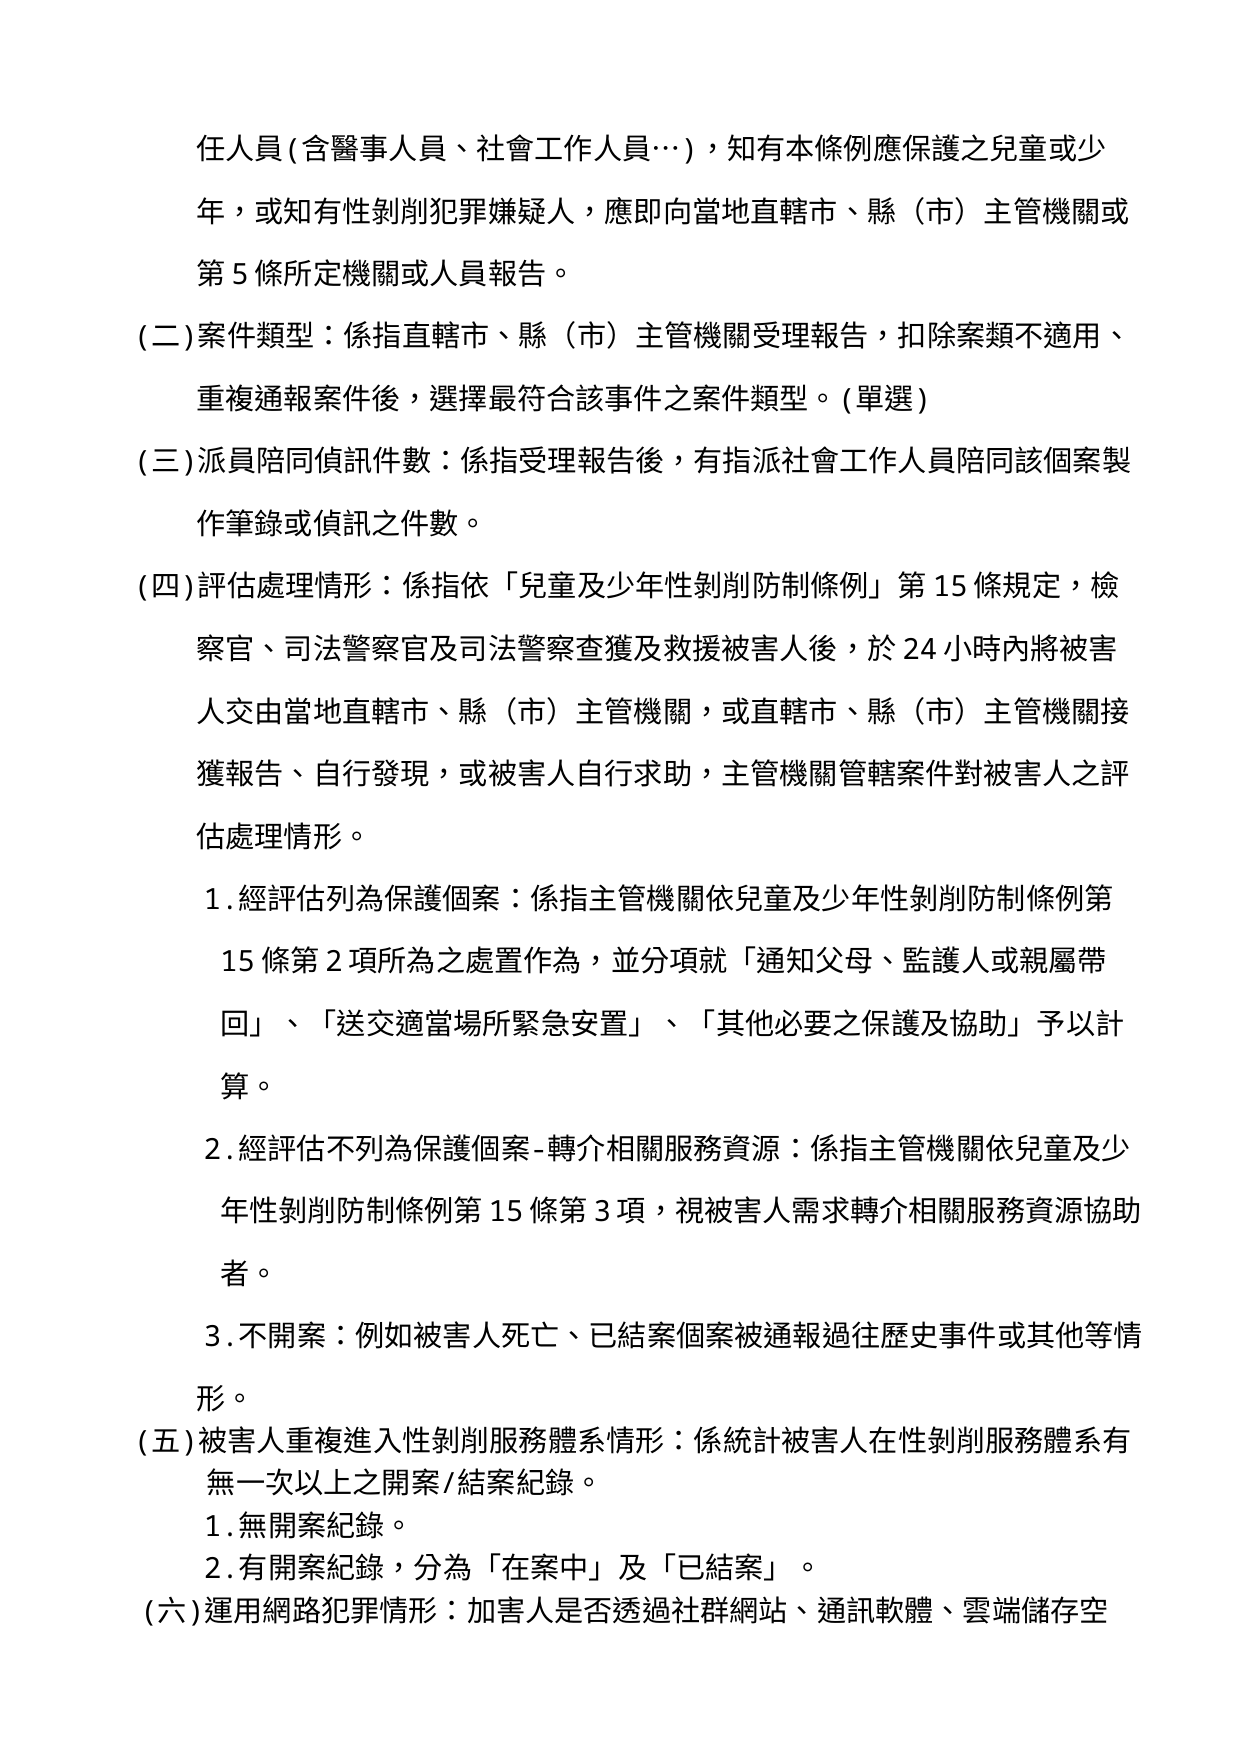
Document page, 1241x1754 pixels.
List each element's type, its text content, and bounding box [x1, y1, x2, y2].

table_header 統計資料背景說明 資料種類：社會保護統計 資料項目：桃園市兒童及少年性剝削案件辦理情形 一、發布及編製機關單位 ＊發布機關、單位：桃園市政府社會局會計室 ＊編製單位：桃園市政府家庭暴力暨性侵害防治中心 ＊聯絡電話：(03)3322101#6444 ＊傳真：(03)3348721 ＊電子信箱：10075291@mail.tycg.gov.tw 二、發布形式 ＊口頭： ( )記者會或說明會 ＊書面： ( )新聞稿 ( )報表 ( )書刊，刊名： ＊電子媒體： ( )線上書刊及資料庫， 網址： ( )磁片 ( )光碟片 (√)其他 Open Document File (odf)、Portable Document Format (pdf) 或Excel檔案。 三、資料範圍、週期及時效 ＊統計地區範圍及對象：凡本市依據兒童及少年性剝削防制條例規定所執行案件，均為統計對象。 ＊統計標準時間：上半年以1至6月、下半年以7至12月之事實為準。 ＊統計項目定義： (一)責任報告(通報)：係指依「兒童及少年性剝削防制條例」第7條規定之責任人員(含醫事人員、社會工作人員…)，知有本條例應保護之兒童或少年，或知有性剝削犯罪嫌疑人，應即向當地直轄市、縣（市）主管機關或第5條所定機關或人員報告。 (二)案件類型：係指直轄市、縣（市）主管機關受理報告，扣除案類不適用、重複通報案件後，選擇最符合該事件之案件類型。(單選) (三)派員陪同偵訊件數：係指受理報告後，有指派社會工作人員陪同該個案製作筆錄或偵訊之件數。 (四)評估處理情形：係指依「兒童及少年性剝削防制條例」第15條規定，檢察官、司法警察官及司法警察查獲及救援被害人後，於24小時內將被害人交由當地直轄市、縣（市）主管機關，或直轄市、縣（市）主管機關接獲報告、自行發現，或被害人自行求助，主管機關管轄案件對被害人之評估處理情形。 1.經評估列為保護個案：係指主管機關依兒童及少年性剝削防制條例第15條第2項所為之處置作為，並分項就「通知父母、監護人或親屬帶回」、「送交適當場所緊急安置」、「其他必要之保護及協助」予以計算。 2.經評估不列為保護個案-轉介相關服務資源：係指主管機關依兒童及少年性剝削防制條例第15條第3項，視被害人需求轉介相關服務資源協助者。 3.不開案：例如被害人死亡、已結案個案被通報過往歷史事件或其他等情形。 (五)被害人重複進入性剝削服務體系情形：係統計被害人在性剝削服務體系有無一次以上之開案/結案紀錄。 1.無開案紀錄。 2.有開案紀錄，分為「在案中」及「已結案」。 (六)運用網路犯罪情形：加害人是否透過社群網站、通訊軟體、雲端儲存空間、網路論壇/部落格、其他平臺或軟體等工具作為媒介使被害人遭受性剝削。 1.社群網站-係指如Facebook、Instagram、Twitter、Dcard等。 2.通訊軟體-係指如Line、Messenger、 telegram等。 3.雲端儲存空間-係指如Google雲端、One drive、risu等。 4.網路論壇或部落格-係指如卡提諾、捷克論壇、隨意窩、痞客邦、PTT等。 5.其他平臺或軟體-含括交友軟體、網路遊戲平臺、影音平臺等。 (七)性別「其他」係指不同的性別認同；「不詳」係指受理通報人員因故難以勾選被害人之性別，如：聯繫不上當事人或重要關係人以確認性別等。 ＊統計單位：人、人次、件。 ＊統計分類：依「報告來源」、「案件類型」、｢派員陪同偵訊件數」、「評估處理情形」、｢被害人重複進入性剝削服務體系情形」及「運用網路犯罪情形」分。 ＊發布週期(指資料編製或產生之頻率，如月、季、年等)：半年。 ＊時效(指統計標準時間至資料發布時間之間隔時間)：2個月又10日。 ＊資料變革：無。 (七)性別「其他」係指不同的性別認同；「不詳」係指受理通報人員因故難以勾選被害人之性別，如：聯繫不上當事人或重要關係人以確認性別等。 四、公開資料發布訊息 ＊預告發布日期(含預告方式及週期)：每半年終了後2個月又10日(遇假日順延)以報表、網際網路發布。 ＊同步發送單位(說明資料發布時同步發送之單位或可同步查得該資料之網址)：衛生福利部統計處、桃園市政府主計處。 五、資料品質 ＊統計指標編製方法與資料來源說明：依據本府登記之兒童少年性剝削案件資料彙編。 ＊統計資料交叉查核及確保資料合理性之機制(說明各項資料之相互關係及不同資料來源之相關統計差異性)：評估處理情形(件)之經評估列為保護個案 +經評估不列為保護個案-轉介相關服務資源+不開案之總計=其該男、女、其他及不詳之加總。 六、須注意及預定改變之事項(說明預定修正之資料、定義、統計方法等及其修正原因)：無。 七、其他事項：無。 [98, 105, 1155, 1629]
